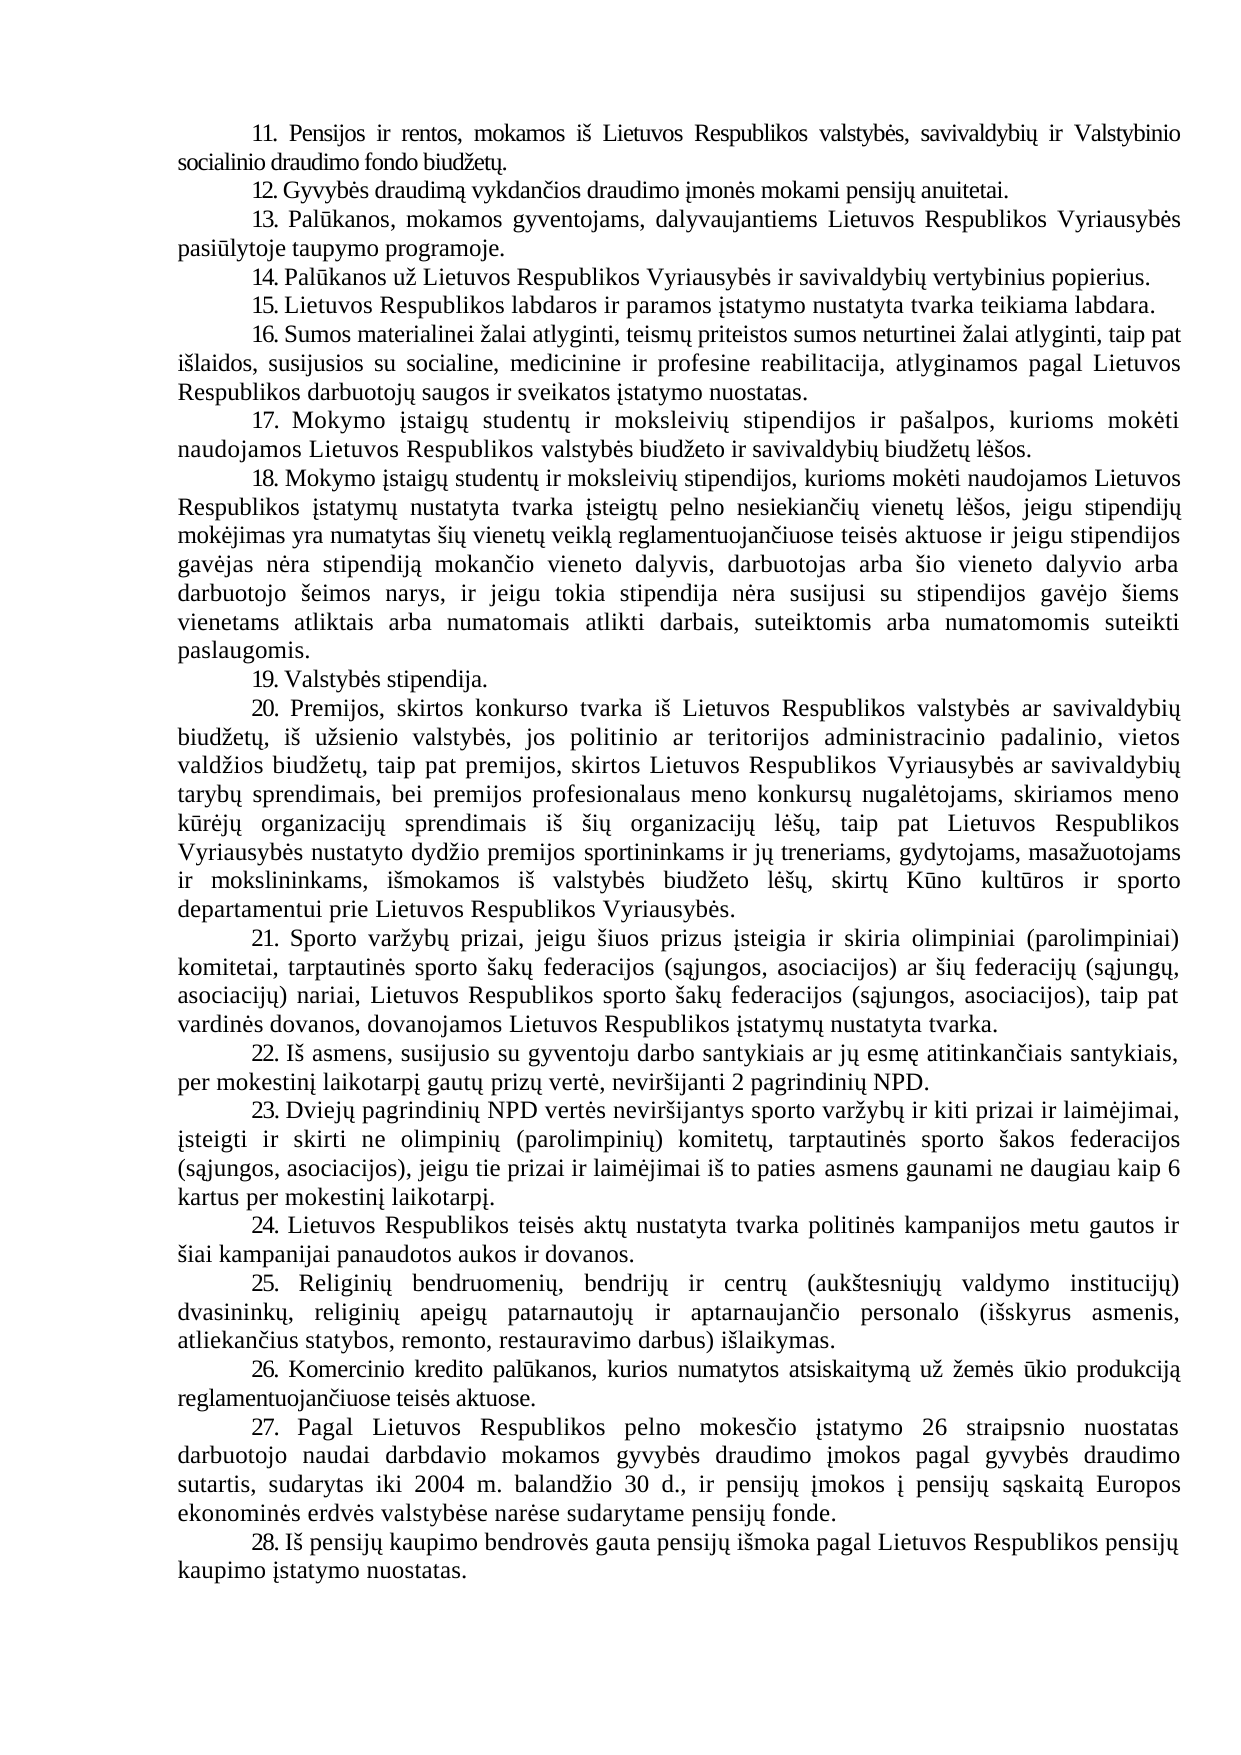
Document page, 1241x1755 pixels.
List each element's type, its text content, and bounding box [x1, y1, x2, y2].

text 17. Mokymo įstaigų studentų ir moksleivių stipendijos ir pašalpos, kurioms mokėti naudojamos Lietuvos Respublikos valstybės biudžeto ir savivaldybių biudžetų lėšos. [177, 406, 1181, 463]
text 28. Iš pensijų kaupimo bendrovės gauta pensijų išmoka pagal Lietuvos Respublikos pensijų kaupimo įstatymo nuostatas. [177, 1527, 1181, 1584]
text 19. Valstybės stipendija. [177, 664, 1181, 693]
text 22. Iš asmens, susijusio su gyventoju darbo santykiais ar jų esmę atitinkančiais santykiais, per mokestinį laikotarpį gautų prizų vertė, neviršijanti 2 pagrindinių NPD. [177, 1038, 1181, 1096]
text 27. Pagal Lietuvos Respublikos pelno mokesčio įstatymo 26 straipsnio nuostatas darbuotojo naudai darbdavio mokamos gyvybės draudimo įmokos pagal gyvybės draudimo sutartis, sudarytas iki 2004 m. balandžio 30 d., ir pensijų įmokos į pensijų sąskaitą Europos ekonominės erdvės valstybėse narėse sudarytame pensijų fonde. [177, 1412, 1181, 1527]
text 21. Sporto varžybų prizai, jeigu šiuos prizus įsteigia ir skiria olimpiniai (parolimpiniai) komitetai, tarptautinės sporto šakų federacijos (sąjungos, asociacijos) ar šių federacijų (sąjungų, asociacijų) nariai, Lietuvos Respublikos sporto šakų federacijos (sąjungos, asociacijos), taip pat vardinės dovanos, dovanojamos Lietuvos Respublikos įstatymų nustatyta tvarka. [177, 923, 1181, 1038]
text 26. Komercinio kredito palūkanos, kurios numatytos atsiskaitymą už žemės ūkio produkciją reglamentuojančiuose teisės aktuose. [177, 1354, 1181, 1412]
text 15. Lietuvos Respublikos labdaros ir paramos įstatymo nustatyta tvarka teikiama labdara. [177, 291, 1181, 319]
text 14. Palūkanos už Lietuvos Respublikos Vyriausybės ir savivaldybių vertybinius popierius. [177, 262, 1181, 291]
text 11. Pensijos ir rentos, mokamos iš Lietuvos Respublikos valstybės, savivaldybių ir Valstybinio socialinio draudimo fondo biudžetų. [177, 118, 1181, 176]
text 23. Dviejų pagrindinių NPD vertės neviršijantys sporto varžybų ir kiti prizai ir laimėjimai, įsteigti ir skirti ne olimpinių (parolimpinių) komitetų, tarptautinės sporto šakos federacijos (sąjungos, asociacijos), jeigu tie prizai ir laimėjimai iš to paties asmens gaunami ne daugiau kaip 6 kartus per mokestinį laikotarpį. [177, 1096, 1181, 1211]
text 16. Sumos materialinei žalai atlyginti, teismų priteistos sumos neturtinei žalai atlyginti, taip pat išlaidos, susijusios su socialine, medicinine ir profesine reabilitacija, atlyginamos pagal Lietuvos Respublikos darbuotojų saugos ir sveikatos įstatymo nuostatas. [177, 319, 1181, 406]
text 12. Gyvybės draudimą vykdančios draudimo įmonės mokami pensijų anuitetai. [177, 176, 1181, 204]
text 18. Mokymo įstaigų studentų ir moksleivių stipendijos, kurioms mokėti naudojamos Lietuvos Respublikos įstatymų nustatyta tvarka įsteigtų pelno nesiekiančių vienetų lėšos, jeigu stipendijų mokėjimas yra numatytas šių vienetų veiklą reglamentuojančiuose teisės aktuose ir jeigu stipendijos gavėjas nėra stipendiją mokančio vieneto dalyvis, darbuotojas arba šio vieneto dalyvio arba darbuotojo šeimos narys, ir jeigu tokia stipendija nėra susijusi su stipendijos gavėjo šiems vienetams atliktais arba numatomais atlikti darbais, suteiktomis arba numatomomis suteikti paslaugomis. [177, 463, 1181, 664]
text 25. Religinių bendruomenių, bendrijų ir centrų (aukštesniųjų valdymo institucijų) dvasininkų, religinių apeigų patarnautojų ir aptarnaujančio personalo (išskyrus asmenis, atliekančius statybos, remonto, restauravimo darbus) išlaikymas. [177, 1268, 1181, 1354]
text 24. Lietuvos Respublikos teisės aktų nustatyta tvarka politinės kampanijos metu gautos ir šiai kampanijai panaudotos aukos ir dovanos. [177, 1211, 1181, 1268]
text 20. Premijos, skirtos konkurso tvarka iš Lietuvos Respublikos valstybės ar savivaldybių biudžetų, iš užsienio valstybės, jos politinio ar teritorijos administracinio padalinio, vietos valdžios biudžetų, taip pat premijos, skirtos Lietuvos Respublikos Vyriausybės ar savivaldybių tarybų sprendimais, bei premijos profesionalaus meno konkursų nugalėtojams, skiriamos meno kūrėjų organizacijų sprendimais iš šių organizacijų lėšų, taip pat Lietuvos Respublikos Vyriausybės nustatyto dydžio premijos sportininkams ir jų treneriams, gydytojams, masažuotojams ir mokslininkams, išmokamos iš valstybės biudžeto lėšų, skirtų Kūno kultūros ir sporto departamentui prie Lietuvos Respublikos Vyriausybės. [177, 693, 1181, 923]
text 13. Palūkanos, mokamos gyventojams, dalyvaujantiems Lietuvos Respublikos Vyriausybės pasiūlytoje taupymo programoje. [177, 204, 1181, 262]
